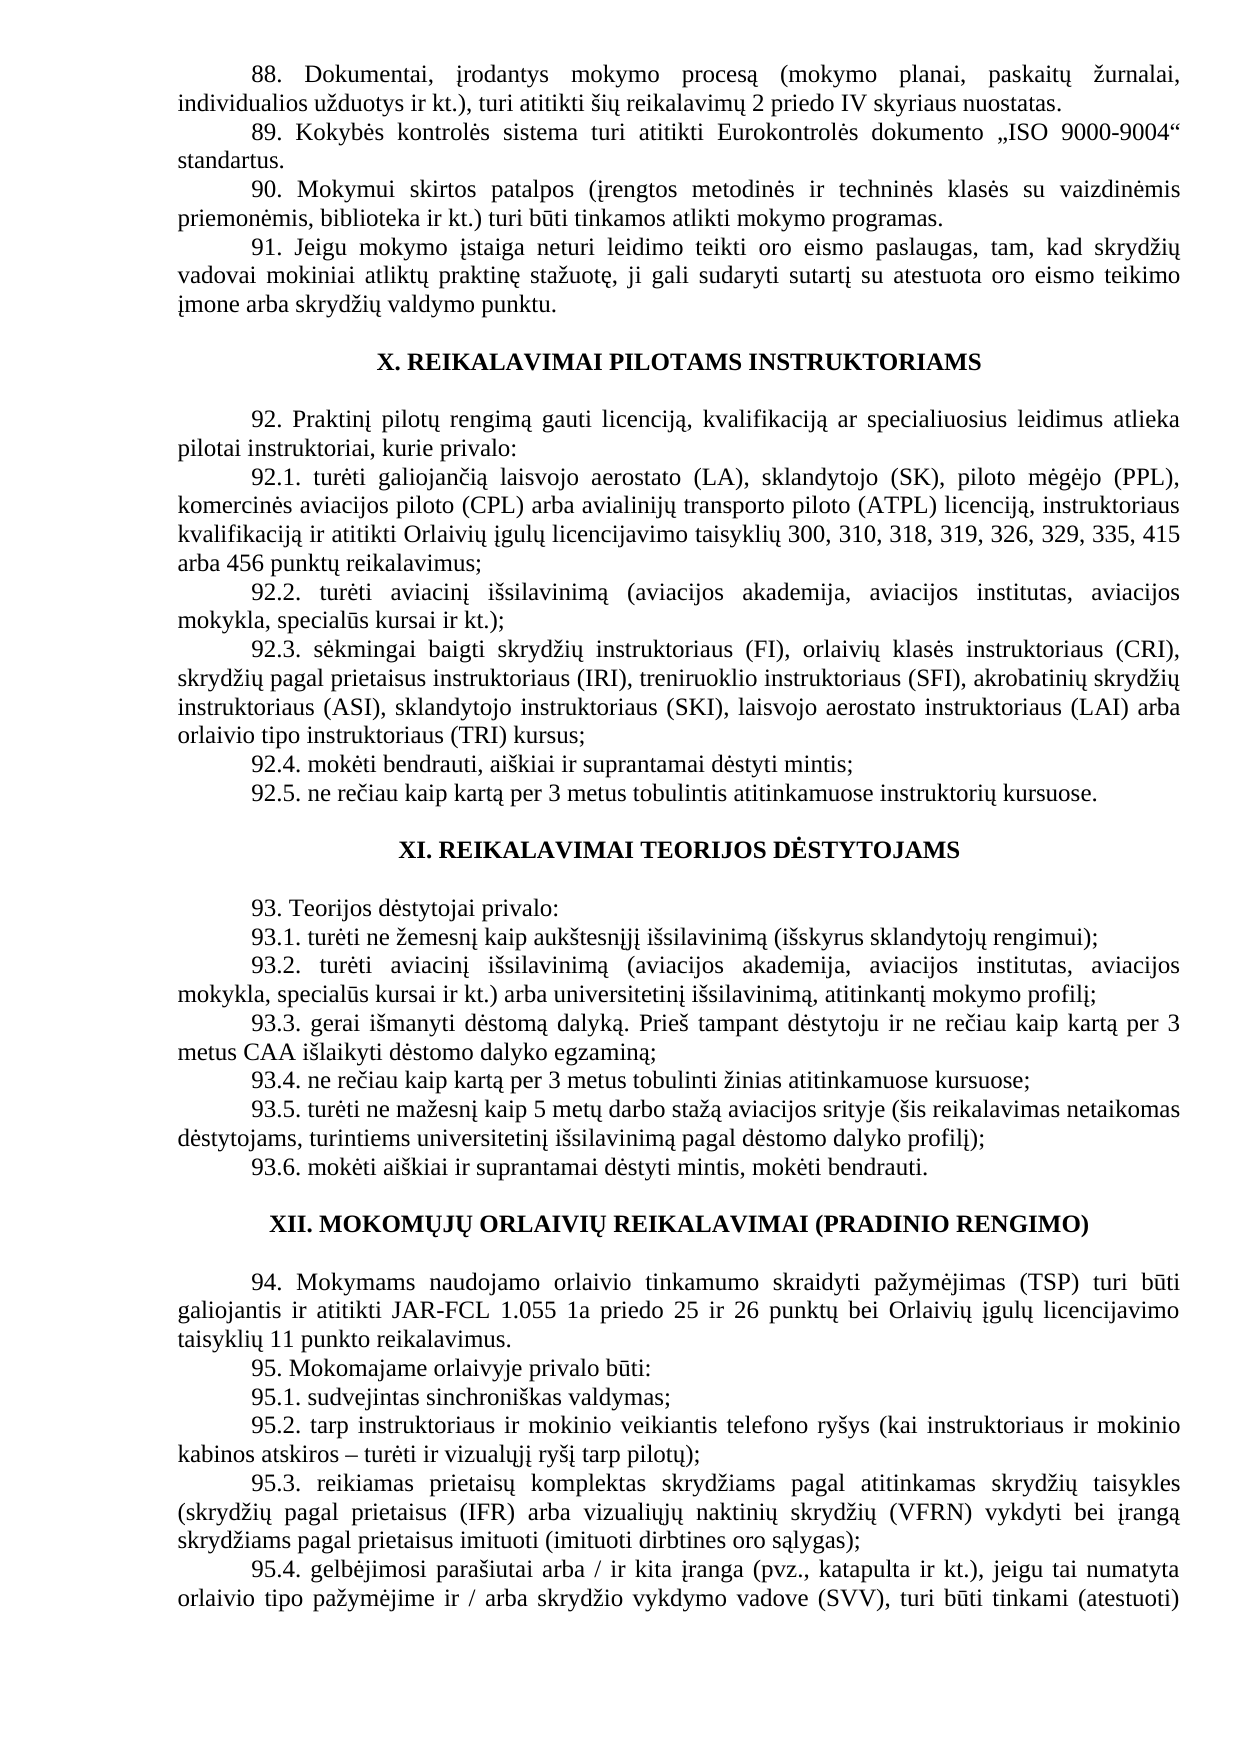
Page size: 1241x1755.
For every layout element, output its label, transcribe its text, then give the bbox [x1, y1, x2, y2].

text 92.2. turėti aviacinį išsilavinimą (aviacijos akademija, aviacijos institutas, aviacijos mokykla, specialūs kursai ir kt.); [177, 577, 1181, 634]
text 95.3. reikiamas prietaisų komplektas skrydžiams pagal atitinkamas skrydžių taisykles (skrydžių pagal prietaisus (IFR) arba vizualiųjų naktinių skrydžių (VFRN) vykdyti bei įrangą skrydžiams pagal prietaisus imituoti (imituoti dirbtines oro sąlygas); [177, 1468, 1181, 1554]
text 92.1. turėti galiojančią laisvojo aerostato (LA), sklandytojo (SK), piloto mėgėjo (PPL), komercinės aviacijos piloto (CPL) arba avialinijų transporto piloto (ATPL) licenciją, instruktoriaus kvalifikaciją ir atitikti Orlaivių įgulų licencijavimo taisyklių 300, 310, 318, 319, 326, 329, 335, 415 arba 456 punktų reikalavimus; [177, 462, 1181, 577]
text 94. Mokymams naudojamo orlaivio tinkamumo skraidyti pažymėjimas (TSP) turi būti galiojantis ir atitikti JAR-FCL 1.055 1a priedo 25 ir 26 punktų bei Orlaivių įgulų licencijavimo taisyklių 11 punkto reikalavimus. [177, 1267, 1181, 1353]
text 95.2. tarp instruktoriaus ir mokinio veikiantis telefono ryšys (kai instruktoriaus ir mokinio kabinos atskiros – turėti ir vizualųjį ryšį tarp pilotų); [177, 1410, 1181, 1468]
text 92. Praktinį pilotų rengimą gauti licenciją, kvalifikaciją ar specialiuosius leidimus atlieka pilotai instruktoriai, kurie privalo: [177, 404, 1181, 462]
text 93.4. ne rečiau kaip kartą per 3 metus tobulinti žinias atitinkamuose kursuose; [177, 1065, 1181, 1094]
text X. REIKALAVIMAI PILOTAMS INSTRUKTORIAMS [177, 347, 1181, 375]
text 92.5. ne rečiau kaip kartą per 3 metus tobulintis atitinkamuose instruktorių kursuose. [177, 778, 1181, 807]
text 93.2. turėti aviacinį išsilavinimą (aviacijos akademija, aviacijos institutas, aviacijos mokykla, specialūs kursai ir kt.) arba universitetinį išsilavinimą, atitinkantį mokymo profilį; [177, 950, 1181, 1008]
text 93.6. mokėti aiškiai ir suprantamai dėstyti mintis, mokėti bendrauti. [177, 1152, 1181, 1180]
text 93. Teorijos dėstytojai privalo: [177, 893, 1181, 922]
text XI. REIKALAVIMAI TEORIJOS DĖSTYTOJAMS [177, 835, 1181, 864]
text 91. Jeigu mokymo įstaiga neturi leidimo teikti oro eismo paslaugas, tam, kad skrydžių vadovai mokiniai atliktų praktinę stažuotę, ji gali sudaryti sutartį su atestuota oro eismo teikimo įmone arba skrydžių valdymo punktu. [177, 232, 1181, 318]
text 95.1. sudvejintas sinchroniškas valdymas; [177, 1382, 1181, 1410]
text 89. Kokybės kontrolės sistema turi atitikti Eurokontrolės dokumento „ISO 9000-9004“ standartus. [177, 117, 1181, 174]
text 93.1. turėti ne žemesnį kaip aukštesnįjį išsilavinimą (išskyrus sklandytojų rengimui); [177, 922, 1181, 950]
text 93.3. gerai išmanyti dėstomą dalyką. Prieš tampant dėstytoju ir ne rečiau kaip kartą per 3 metus CAA išlaikyti dėstomo dalyko egzaminą; [177, 1008, 1181, 1065]
text 95. Mokomajame orlaivyje privalo būti: [177, 1353, 1181, 1382]
text 93.5. turėti ne mažesnį kaip 5 metų darbo stažą aviacijos srityje (šis reikalavimas netaikomas dėstytojams, turintiems universitetinį išsilavinimą pagal dėstomo dalyko profilį); [177, 1094, 1181, 1152]
text 88. Dokumentai, įrodantys mokymo procesą (mokymo planai, paskaitų žurnalai, individualios užduotys ir kt.), turi atitikti šių reikalavimų 2 priedo IV skyriaus nuostatas. [177, 59, 1181, 117]
text 95.4. gelbėjimosi parašiutai arba / ir kita įranga (pvz., katapulta ir kt.), jeigu tai numatyta orlaivio tipo pažymėjime ir / arba skrydžio vykdymo vadove (SVV), turi būti tinkami (atestuoti) [177, 1554, 1181, 1612]
text 90. Mokymui skirtos patalpos (įrengtos metodinės ir techninės klasės su vaizdinėmis priemonėmis, biblioteka ir kt.) turi būti tinkamos atlikti mokymo programas. [177, 174, 1181, 232]
text 92.3. sėkmingai baigti skrydžių instruktoriaus (FI), orlaivių klasės instruktoriaus (CRI), skrydžių pagal prietaisus instruktoriaus (IRI), treniruoklio instruktoriaus (SFI), akrobatinių skrydžių instruktoriaus (ASI), sklandytojo instruktoriaus (SKI), laisvojo aerostato instruktoriaus (LAI) arba orlaivio tipo instruktoriaus (TRI) kursus; [177, 634, 1181, 749]
text XII. MOKOMŲJŲ ORLAIVIŲ REIKALAVIMAI (PRADINIO RENGIMO) [177, 1209, 1181, 1238]
text 92.4. mokėti bendrauti, aiškiai ir suprantamai dėstyti mintis; [177, 749, 1181, 778]
